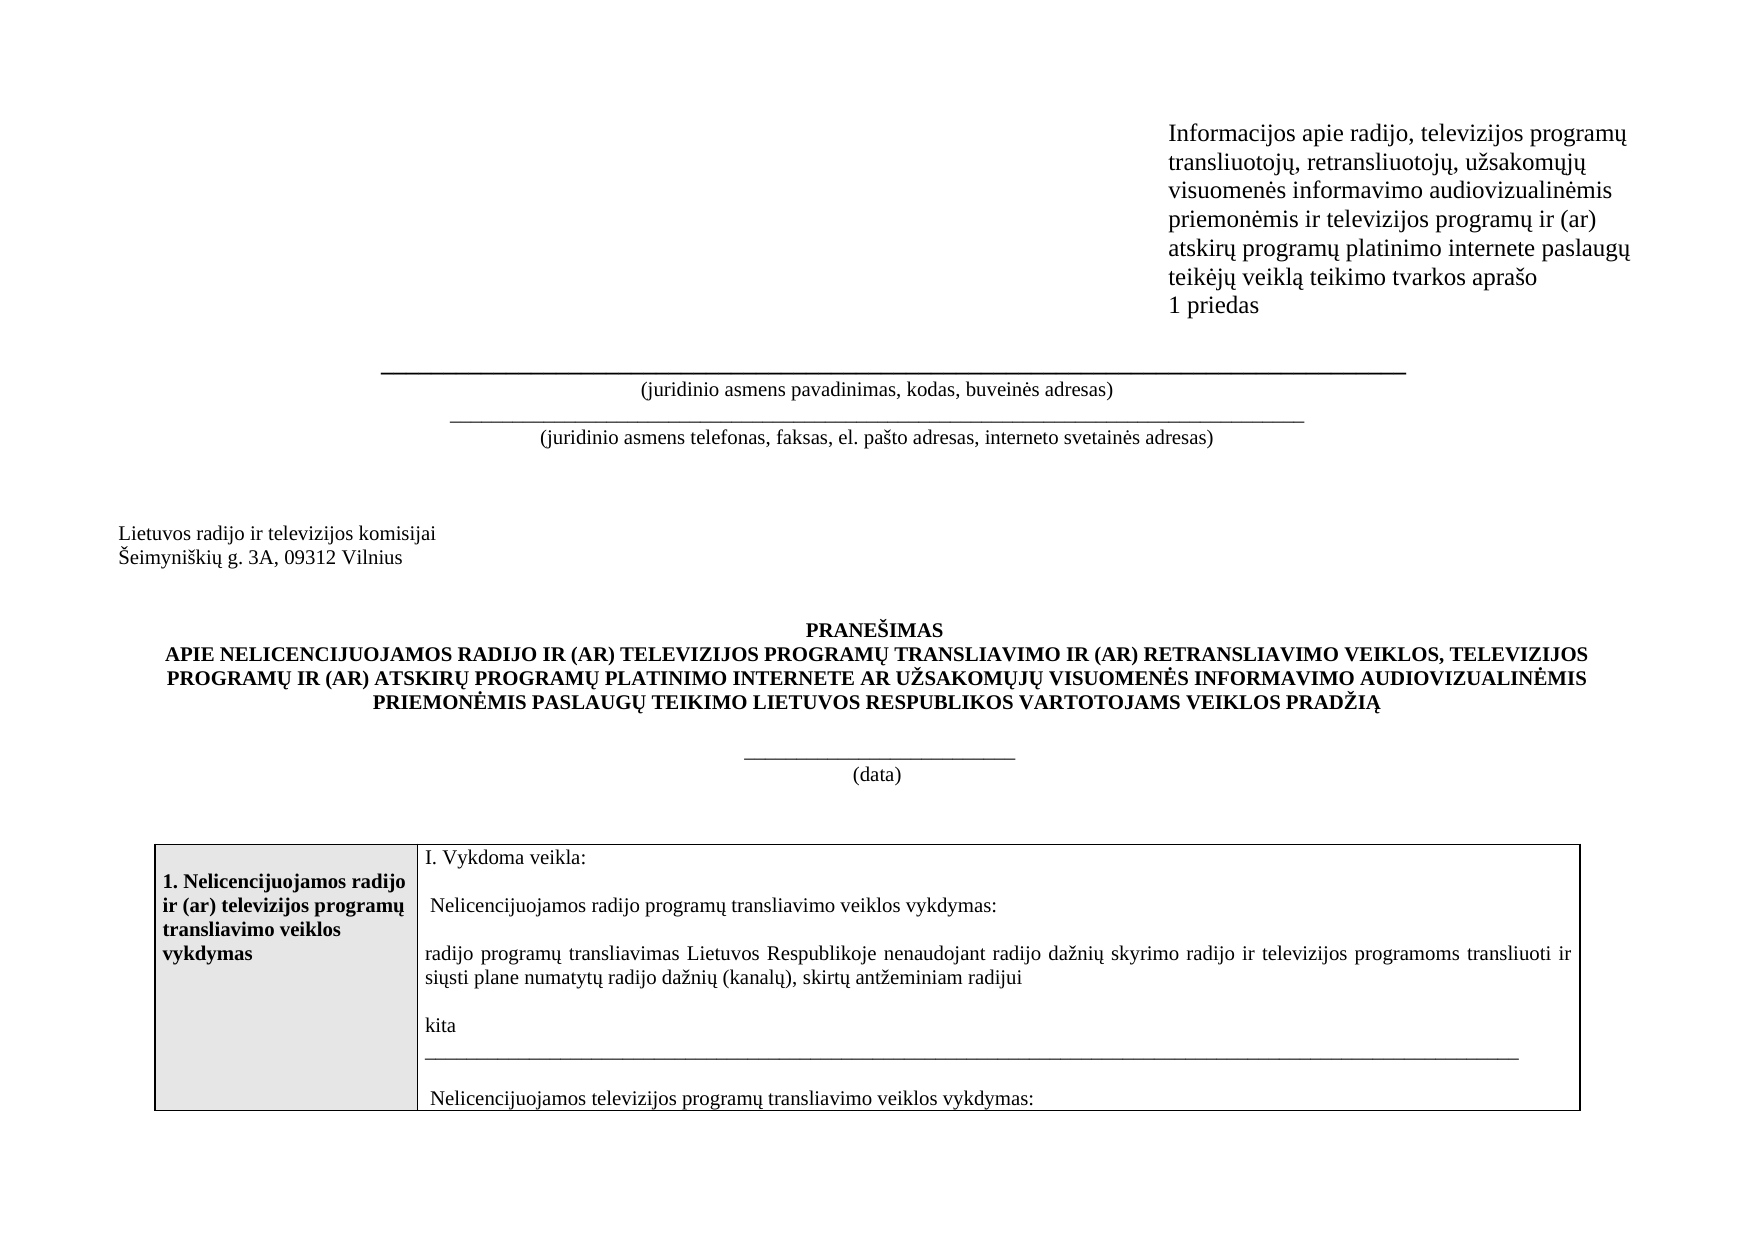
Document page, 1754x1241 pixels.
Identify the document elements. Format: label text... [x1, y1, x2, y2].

text Informacijos apie radijo, televizijos programų [1168, 118, 1636, 147]
text transliuotojų, retransliuotojų, užsakomųjų [1168, 147, 1636, 176]
text apie nelicencijuojamos radijo ir (ar) televizijos programų transliavimo ir (ar) retransliavimo veiklos, televizijos programų ir (ar) atskirų programų platinimo internete ar užsakomųjų visuomenės informavimo audiovizualinėmis priemonėmis paslaugų teikimo Lietuvos Respublikos vartotojams veiklos pradžią [118, 642, 1636, 714]
text teikėjų veiklą teikimo tvarkos aprašo [1168, 262, 1636, 291]
table_header I. Vykdoma veikla: Nelicencijuojamos radijo programų transliavimo veiklos vykdymas: radijo programų transliavimas Lietuvos Respublikoje nenaudojant radijo dažnių skyrimo radijo ir televizijos programoms transliuoti ir siųsti plane numatytų radijo dažnių (kanalų), skirtų antžeminiam radijui kita _________________________________________________________________________________________________________ Nelicencijuojamos televizijos programų transliavimo veiklos vykdymas: [418, 845, 1579, 1110]
text (juridinio asmens telefonas, faksas, el. pašto adresas, interneto svetainės adresas) [118, 425, 1636, 449]
text atskirų programų platinimo internete paslaugų [1168, 233, 1636, 262]
text PRANEŠIMAS [118, 617, 1636, 642]
text __________________________________________________________________________________ [118, 401, 1636, 425]
text priemonėmis ir televizijos programų ir (ar) [1168, 204, 1636, 233]
text visuomenės informavimo audiovizualinėmis [1168, 176, 1636, 204]
text (data) [118, 762, 1636, 786]
text (juridinio asmens pavadinimas, kodas, buveinės adresas) [118, 377, 1636, 401]
text Šeimyniškių g. 3A, 09312 Vilnius [118, 545, 1636, 569]
text __________________________________________________________________________________ [118, 348, 1636, 377]
text 1 priedas [1112, 291, 1636, 319]
text Lietuvos radijo ir televizijos komisijai [118, 521, 1636, 545]
table_header 1. Nelicencijuojamos radijo ir (ar) televizijos programų transliavimo veiklos vykdymas [156, 845, 417, 1110]
text __________________________ [118, 738, 1636, 762]
